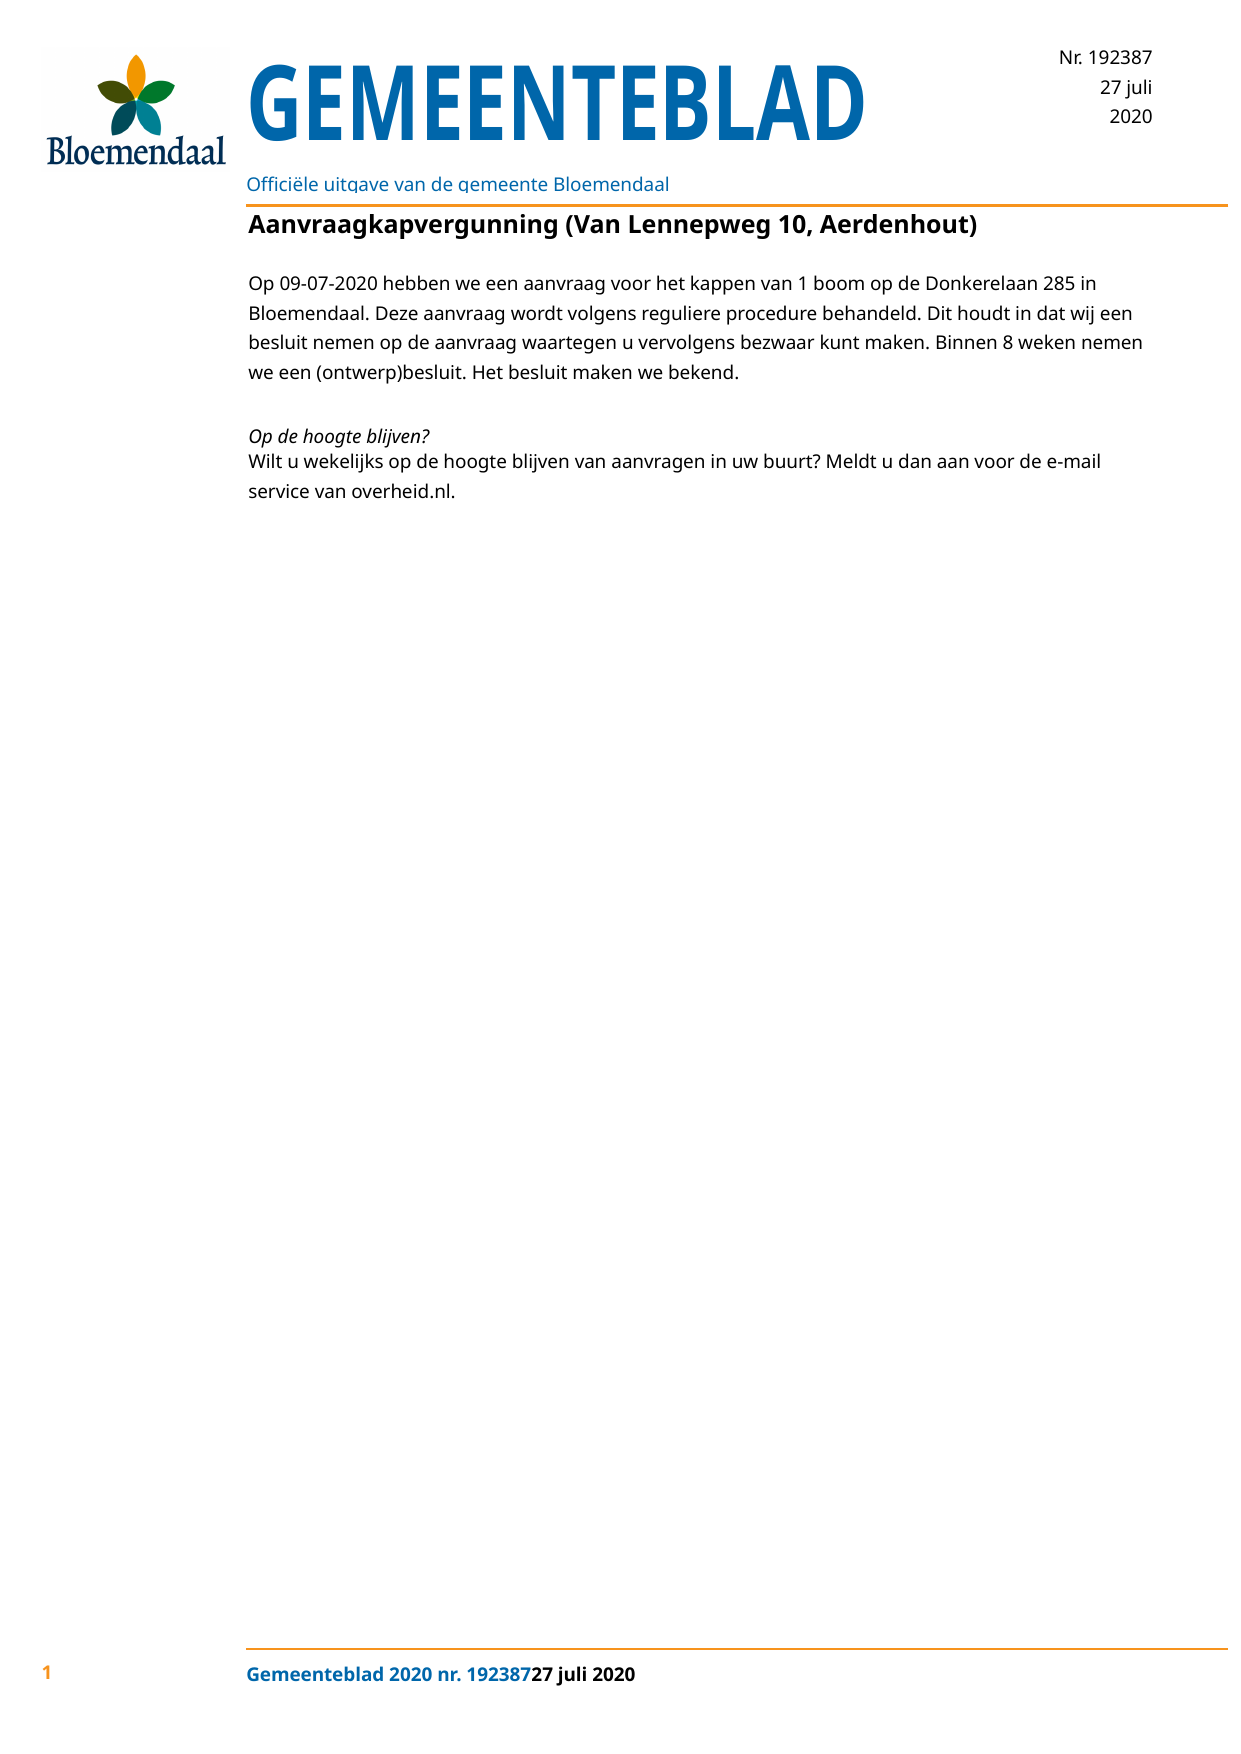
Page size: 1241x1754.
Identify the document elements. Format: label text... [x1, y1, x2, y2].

text Op 09-07-2020 hebben we een aanvraag voor het kappen van 1 boom op de Donkerelaan 285 in Bloemendaal. Deze aanvraag wordt volgens reguliere procedure behandeld. Dit houdt in dat wij een besluit nemen op de aanvraag waartegen u vervolgens bezwaar kunt maken. Binnen 8 weken nemen we een (ontwerp)besluit. Het besluit maken we bekend. [248, 270, 1152, 385]
picture [41, 47, 231, 172]
text Op de hoogte blijven? [248, 423, 1152, 449]
text Aanvraagkapvergunning (Van Lennepweg 10, Aerdenhout) [248, 207, 1152, 241]
text Wilt u wekelijks op de hoogte blijven van aanvragen in uw buurt? Meldt u dan aan voor de e-mail service van overheid.nl. [248, 449, 1152, 504]
